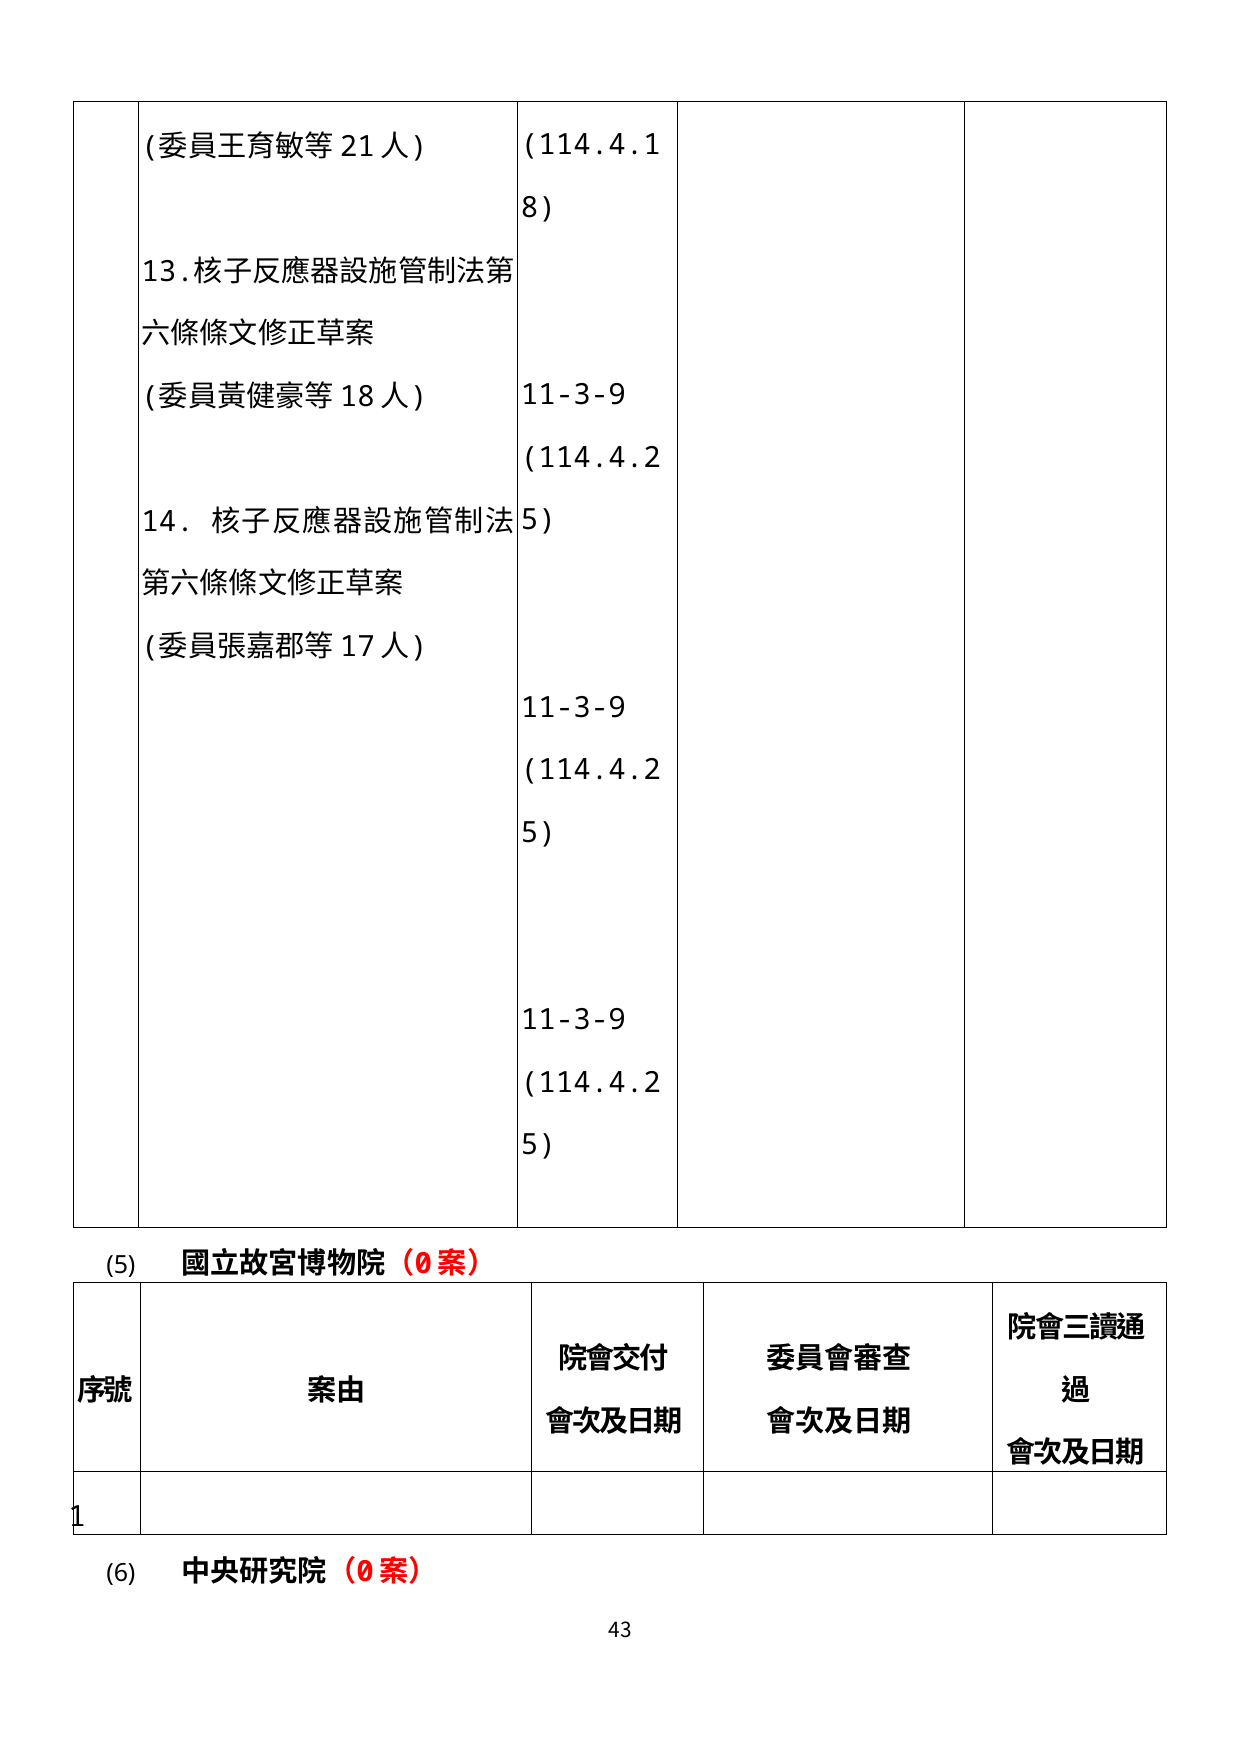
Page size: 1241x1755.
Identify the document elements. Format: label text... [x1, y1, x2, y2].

table_cell [74, 102, 138, 1227]
table_cell (114.4.18) 11-3-9 (114.4.25) 11-3-9 (114.4.25) 11-3-9 (114.4.25) [518, 102, 677, 1227]
table_cell [993, 1472, 1166, 1534]
table_cell [965, 102, 1166, 1227]
table_header 院會三讀通過 會次及日期 [993, 1283, 1166, 1471]
table_cell 第1會期第21次全體委員會議（113.7.10）決議：報告及詢答完畢，另定期繼續審查。(第1案至5案) 第3會期第5次全體委員會議（114.3.31）決議：審查完竣，須交由黨團協商，併案擬具審查報告，提報院會討論。(第1案至9案) 院會11-3-8(114.4.18)：第10案逕付二讀，併案協商。 院會11-3-9(114.4.25)：第11、12及13案逕付二讀，併案協商。 114.5.8黨團協商。 院會11-3-11(114.5.9)：第14案逕付二讀，併案協商。 114.5.12黨團協商。 114.5.13黨團協商。 [678, 102, 964, 1227]
table_header 序號 [74, 1283, 140, 1471]
list 國立故宮博物院（0案） [106, 1240, 1166, 1282]
table_cell [532, 1472, 703, 1534]
table_cell [141, 1472, 531, 1534]
table_header 院會交付 會次及日期 [532, 1283, 703, 1471]
table_cell [74, 1472, 140, 1534]
table_header 委員會審查 會次及日期 [704, 1283, 992, 1471]
table_cell (委員王育敏等21人) 13.核子反應器設施管制法第六條條文修正草案 (委員黃健豪等18人) 14. 核子反應器設施管制法第六條條文修正草案 (委員張嘉郡等17人) [139, 102, 517, 1227]
table_header 案由 [141, 1283, 531, 1471]
list 中央研究院（0案） [106, 1548, 1166, 1589]
table_cell [704, 1472, 992, 1534]
